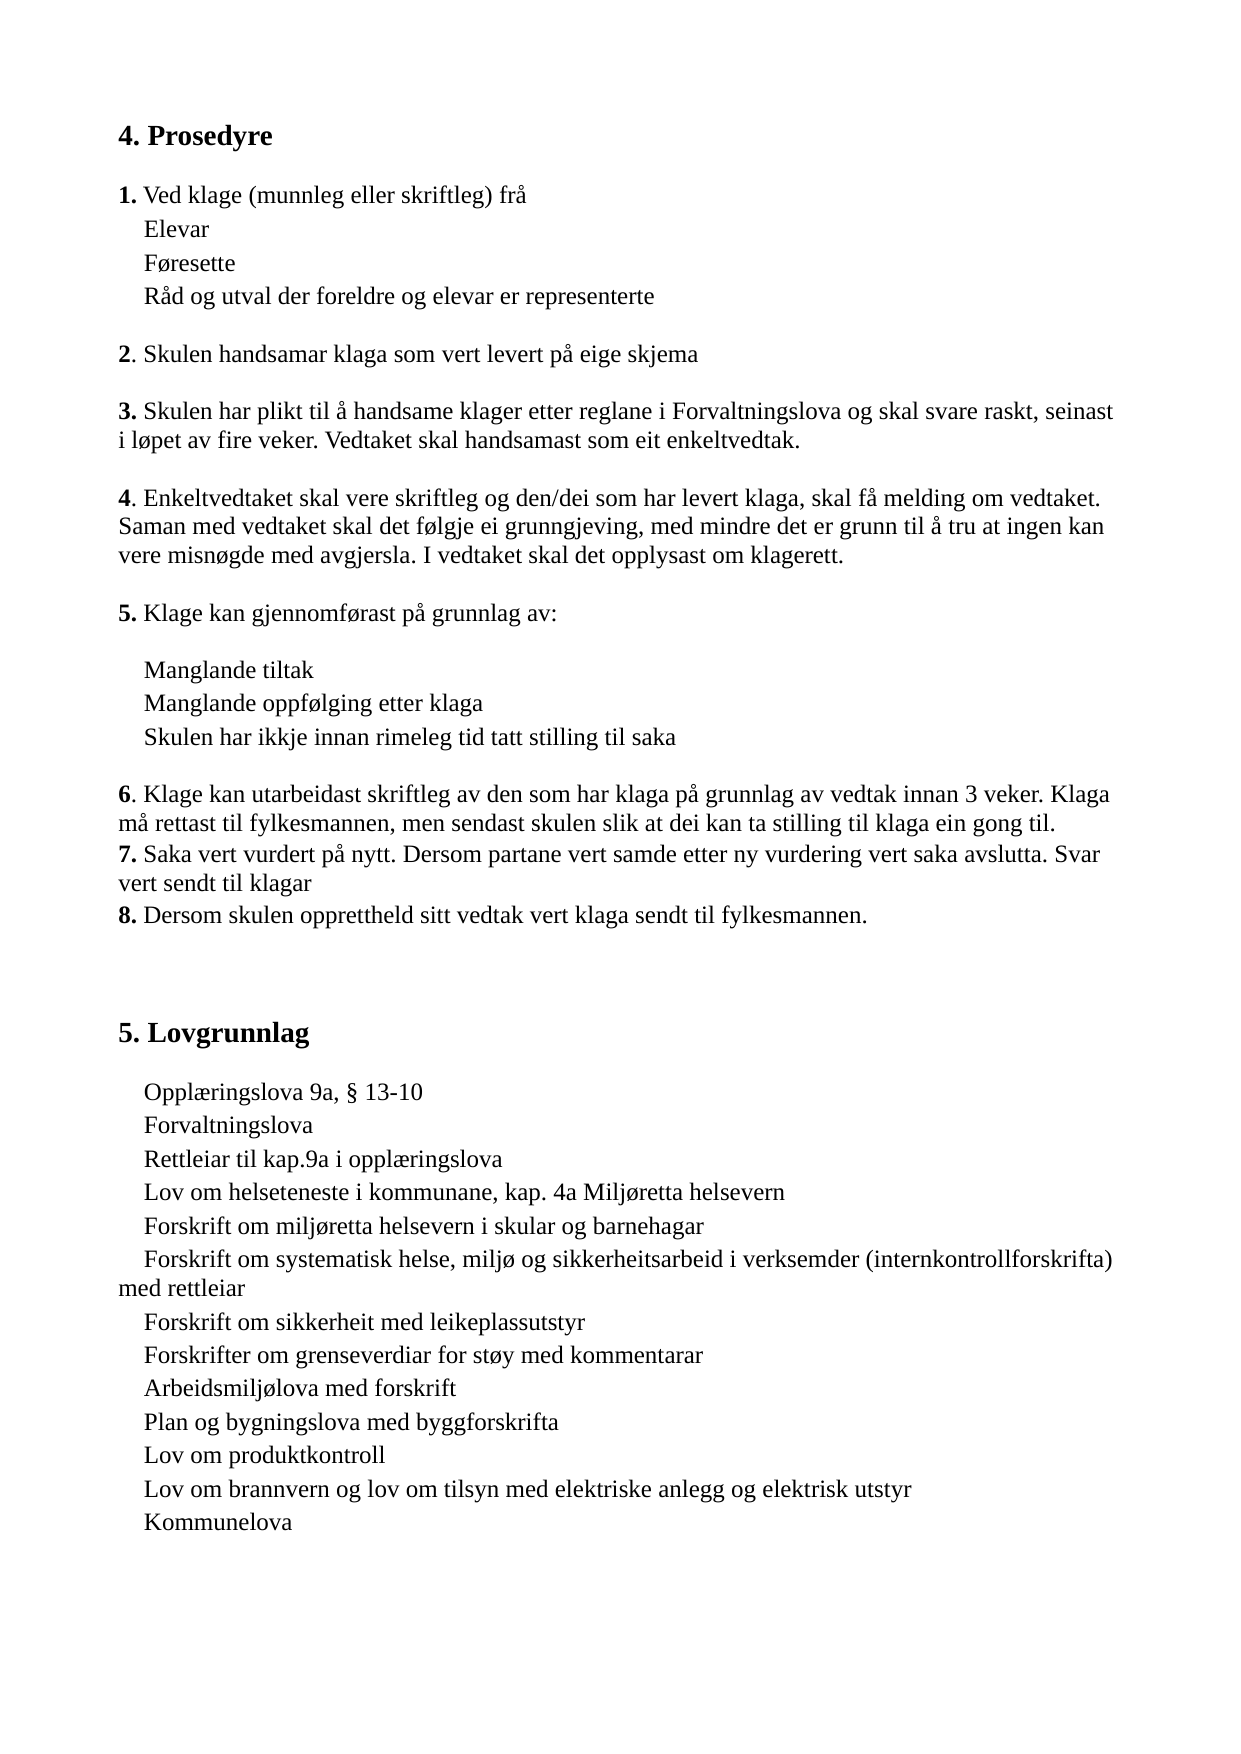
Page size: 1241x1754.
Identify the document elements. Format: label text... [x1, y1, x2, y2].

text  Manglande tiltak [118, 655, 1122, 684]
text 5. Klage kan gjennomførast på grunnlag av: [118, 598, 1122, 626]
text  Opplæringslova 9a, § 13-10 [118, 1077, 1122, 1106]
text 4. Prosedyre [118, 118, 1122, 152]
text  Lov om brannvern og lov om tilsyn med elektriske anlegg og elektrisk utstyr [118, 1474, 1122, 1502]
text  Forskrift om sikkerheit med leikeplassutstyr [118, 1307, 1122, 1335]
text 7. Saka vert vurdert på nytt. Dersom partane vert samde etter ny vurdering vert saka avslutta. Svar vert sendt til klagar [118, 839, 1122, 897]
text 8. Dersom skulen opprettheld sitt vedtak vert klaga sendt til fylkesmannen. [118, 900, 1122, 929]
text 2. Skulen handsamar klaga som vert levert på eige skjema [118, 339, 1122, 368]
text  Elevar [118, 214, 1122, 243]
text  Forvaltningslova [118, 1111, 1122, 1139]
text 6. Klage kan utarbeidast skriftleg av den som har klaga på grunnlag av vedtak innan 3 veker. Klaga må rettast til fylkesmannen, men sendast skulen slik at dei kan ta stilling til klaga ein gong til. [118, 779, 1122, 837]
text  Forskrift om miljøretta helsevern i skular og barnehagar [118, 1211, 1122, 1240]
text  Plan og bygningslova med byggforskrifta [118, 1407, 1122, 1436]
text  Forskrifter om grenseverdiar for støy med kommentarar [118, 1340, 1122, 1369]
text  Rettleiar til kap.9a i opplæringslova [118, 1144, 1122, 1173]
text  Føresette [118, 248, 1122, 276]
text  Manglande oppfølging etter klaga [118, 688, 1122, 717]
text  Råd og utval der foreldre og elevar er representerte [118, 281, 1122, 310]
text  Arbeidsmiljølova med forskrift [118, 1373, 1122, 1402]
text  Kommunelova [118, 1507, 1122, 1536]
text  Forskrift om systematisk helse, miljø og sikkerheitsarbeid i verksemder (internkontrollforskrifta) med rettleiar [118, 1244, 1122, 1302]
text  Lov om helseteneste i kommunane, kap. 4a Miljøretta helsevern [118, 1177, 1122, 1206]
text 1. Ved klage (munnleg eller skriftleg) frå [118, 180, 1122, 209]
text  Lov om produktkontroll [118, 1440, 1122, 1469]
text 5. Lovgrunnlag [118, 929, 1122, 1077]
text  Skulen har ikkje innan rimeleg tid tatt stilling til saka [118, 722, 1122, 751]
text 3. Skulen har plikt til å handsame klager etter reglane i Forvaltningslova og skal svare raskt, seinast i løpet av fire veker. Vedtaket skal handsamast som eit enkeltvedtak. [118, 396, 1122, 454]
text 4. Enkeltvedtaket skal vere skriftleg og den/dei som har levert klaga, skal få melding om vedtaket. Saman med vedtaket skal det følgje ei grunngjeving, med mindre det er grunn til å tru at ingen kan vere misnøgde med avgjersla. I vedtaket skal det opplysast om klagerett. [118, 483, 1122, 569]
